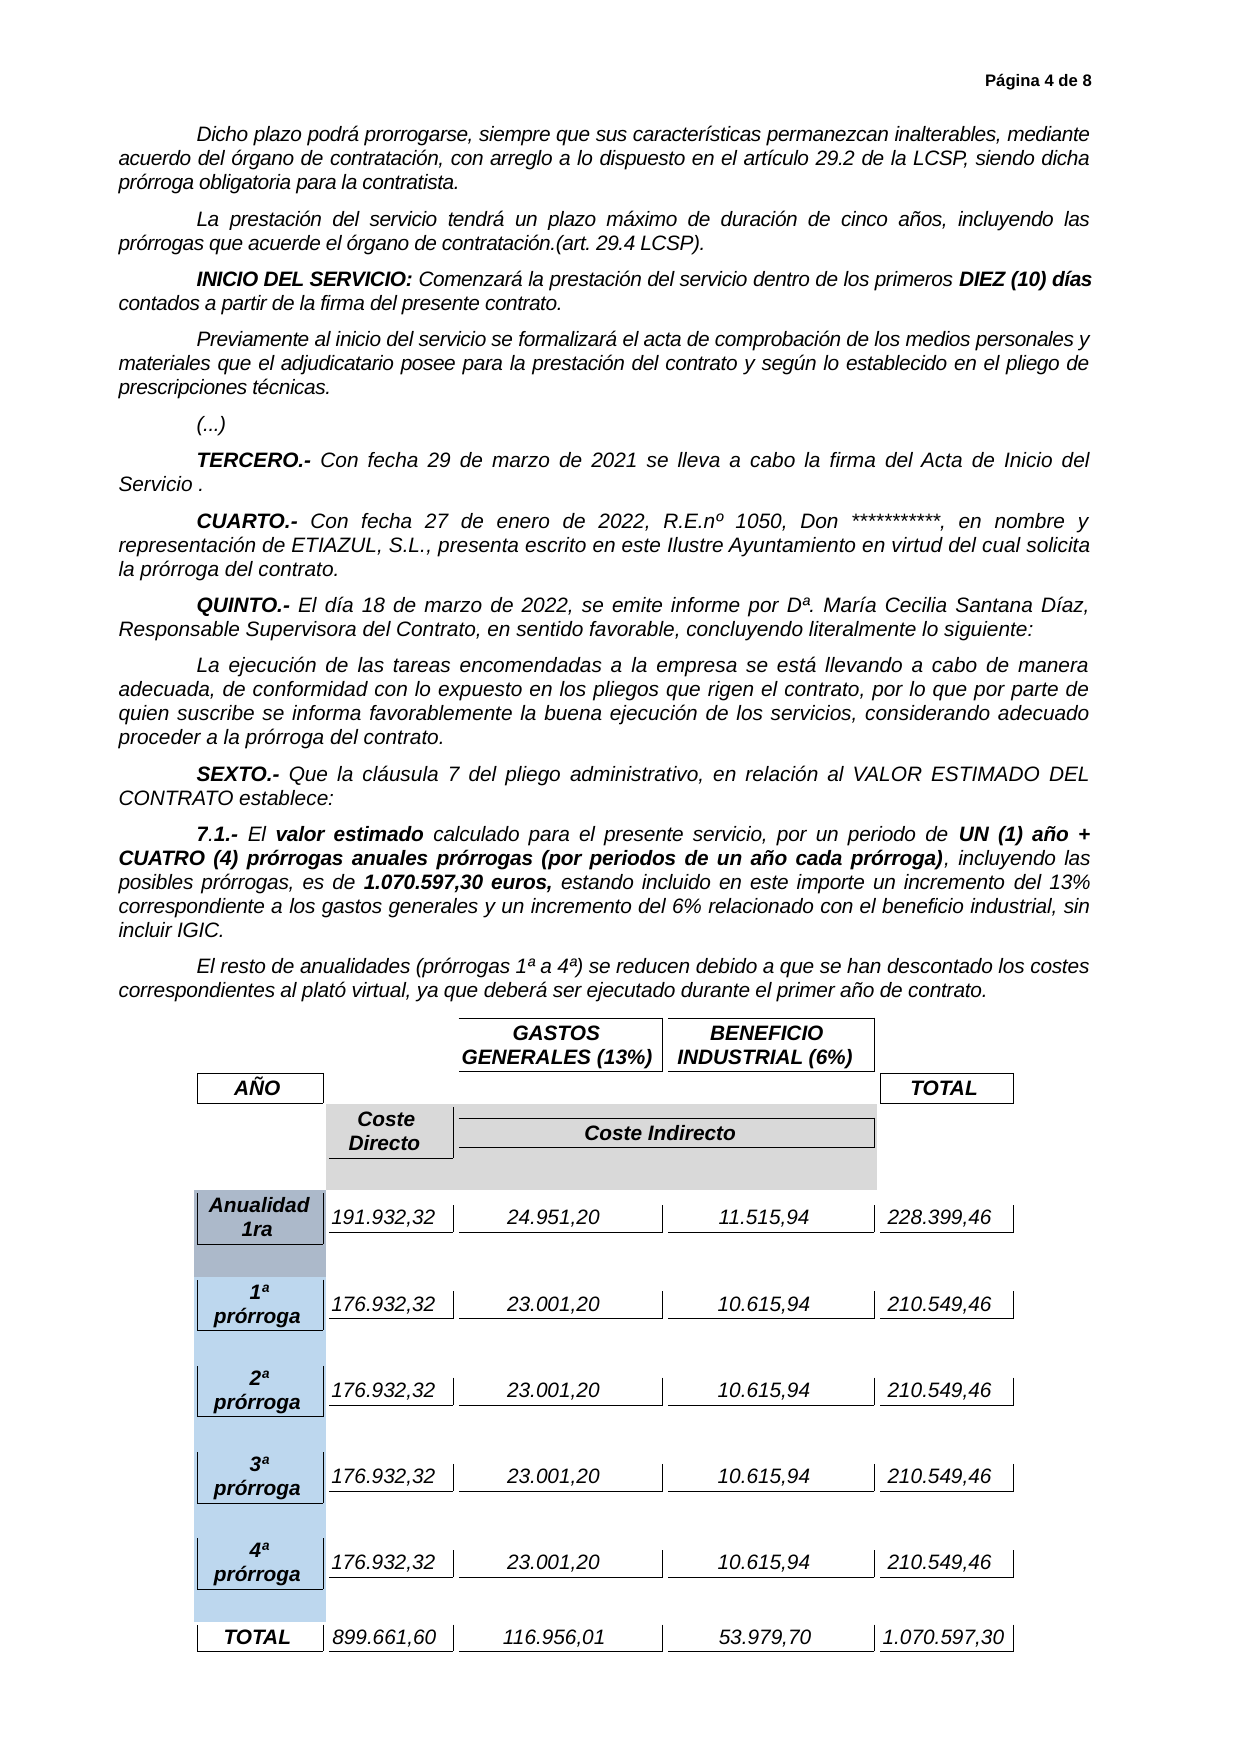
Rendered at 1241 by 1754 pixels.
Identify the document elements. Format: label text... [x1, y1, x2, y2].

text INICIO DEL SERVICIO: Comenzará la prestación del servicio dentro de los primeros DIEZ (10) días contados a partir de la firma del presente contrato. [118, 267, 1092, 315]
text SEXTO.- Que la cláusula 7 del pliego administrativo, en relación al VALOR ESTIMADO DEL CONTRATO establece: [118, 762, 1092, 809]
text La ejecución de las tareas encomendadas a la empresa se está llevando a cabo de manera adecuada, de conformidad con lo expuesto en los pliegos que rigen el contrato, por lo que por parte de quien suscribe se informa favorablemente la buena ejecución de los servicios, considerando adecuado proceder a la prórroga del contrato. [118, 653, 1092, 749]
table_cell 23.001,20 [456, 1277, 665, 1363]
text CUARTO.- Con fecha 27 de enero de 2022, R.E.nº 1050, Don ***********, en nombre y representación de ETIAZUL, S.L., presenta escrito en este Ilustre Ayuntamiento en virtud del cual solicita la prórroga del contrato. [118, 508, 1092, 580]
table_cell Anualidad 1ra [194, 1190, 326, 1277]
table_cell 210.549,46 [877, 1363, 1016, 1449]
table_cell 10.615,94 [665, 1449, 877, 1535]
table_cell 176.932,32 [326, 1277, 456, 1363]
table_cell 176.932,32 [326, 1449, 456, 1535]
table_cell 10.615,94 [665, 1277, 877, 1363]
text 7.1.- El valor estimado calculado para el presente servicio, por un periodo de UN (1) año + CUATRO (4) prórrogas anuales prórrogas (por periodos de un año cada prórroga), incluyendo las posibles prórrogas, es de 1.070.597,30 euros, estando incluido en este importe un incremento del 13% correspondiente a los gastos generales y un incremento del 6% relacionado con el beneficio industrial, sin incluir IGIC. [118, 822, 1092, 942]
text El resto de anualidades (prórrogas 1ª a 4ª) se reducen debido a que se han descontado los costes correspondientes al plató virtual, ya que deberá ser ejecutado durante el primer año de contrato. [118, 954, 1092, 1002]
table_header [326, 1015, 456, 1104]
table_cell Coste Indirecto [456, 1104, 877, 1190]
table_cell 23.001,20 [456, 1363, 665, 1449]
table_header GASTOS GENERALES (13%) [456, 1015, 665, 1104]
table_cell 176.932,32 [326, 1363, 456, 1449]
text Dicho plazo podrá prorrogarse, siempre que sus características permanezcan inalterables, mediante acuerdo del órgano de contratación, con arreglo a lo dispuesto en el artículo 29.2 de la LCSP, siendo dicha prórroga obligatoria para la contratista. [118, 122, 1092, 194]
table_cell 4ª prórroga [194, 1535, 326, 1622]
table_cell 1.070.597,30 [877, 1622, 1016, 1654]
table_cell 191.932,32 [326, 1190, 456, 1277]
table_cell 11.515,94 [665, 1190, 877, 1277]
table_cell 2ª prórroga [194, 1363, 326, 1449]
table_cell 10.615,94 [665, 1363, 877, 1449]
table_cell TOTAL [194, 1622, 326, 1654]
table_cell 176.932,32 [326, 1535, 456, 1622]
table_cell 24.951,20 [456, 1190, 665, 1277]
table_cell 210.549,46 [877, 1449, 1016, 1535]
text TERCERO.- Con fecha 29 de marzo de 2021 se lleva a cabo la firma del Acta de Inicio del Servicio . [118, 448, 1092, 496]
text La prestación del servicio tendrá un plazo máximo de duración de cinco años, incluyendo las prórrogas que acuerde el órgano de contratación.(art. 29.4 LCSP). [118, 206, 1092, 254]
table_cell 228.399,46 [877, 1190, 1016, 1277]
table_cell 210.549,46 [877, 1535, 1016, 1622]
table_cell 3ª prórroga [194, 1449, 326, 1535]
table_cell 23.001,20 [456, 1535, 665, 1622]
table_cell 1ª prórroga [194, 1277, 326, 1363]
text (...) [118, 412, 1092, 436]
table_cell 899.661,60 [326, 1622, 456, 1654]
table_cell 53.979,70 [665, 1622, 877, 1654]
text QUINTO.- El día 18 de marzo de 2022, se emite informe por Dª. María Cecilia Santana Díaz, Responsable Supervisora del Contrato, en sentido favorable, concluyendo literalmente lo siguiente: [118, 593, 1092, 641]
text Previamente al inicio del servicio se formalizará el acta de comprobación de los medios personales y materiales que el adjudicatario posee para la prestación del contrato y según lo establecido en el pliego de prescripciones técnicas. [118, 327, 1092, 399]
table_header BENEFICIO INDUSTRIAL (6%) [665, 1015, 877, 1104]
table_cell 23.001,20 [456, 1449, 665, 1535]
table_header TOTAL [877, 1015, 1016, 1190]
table_cell Coste Directo [326, 1104, 456, 1190]
table_cell 210.549,46 [877, 1277, 1016, 1363]
table_header AÑO [194, 1015, 326, 1190]
table_cell 116.956,01 [456, 1622, 665, 1654]
table_cell 10.615,94 [665, 1535, 877, 1622]
